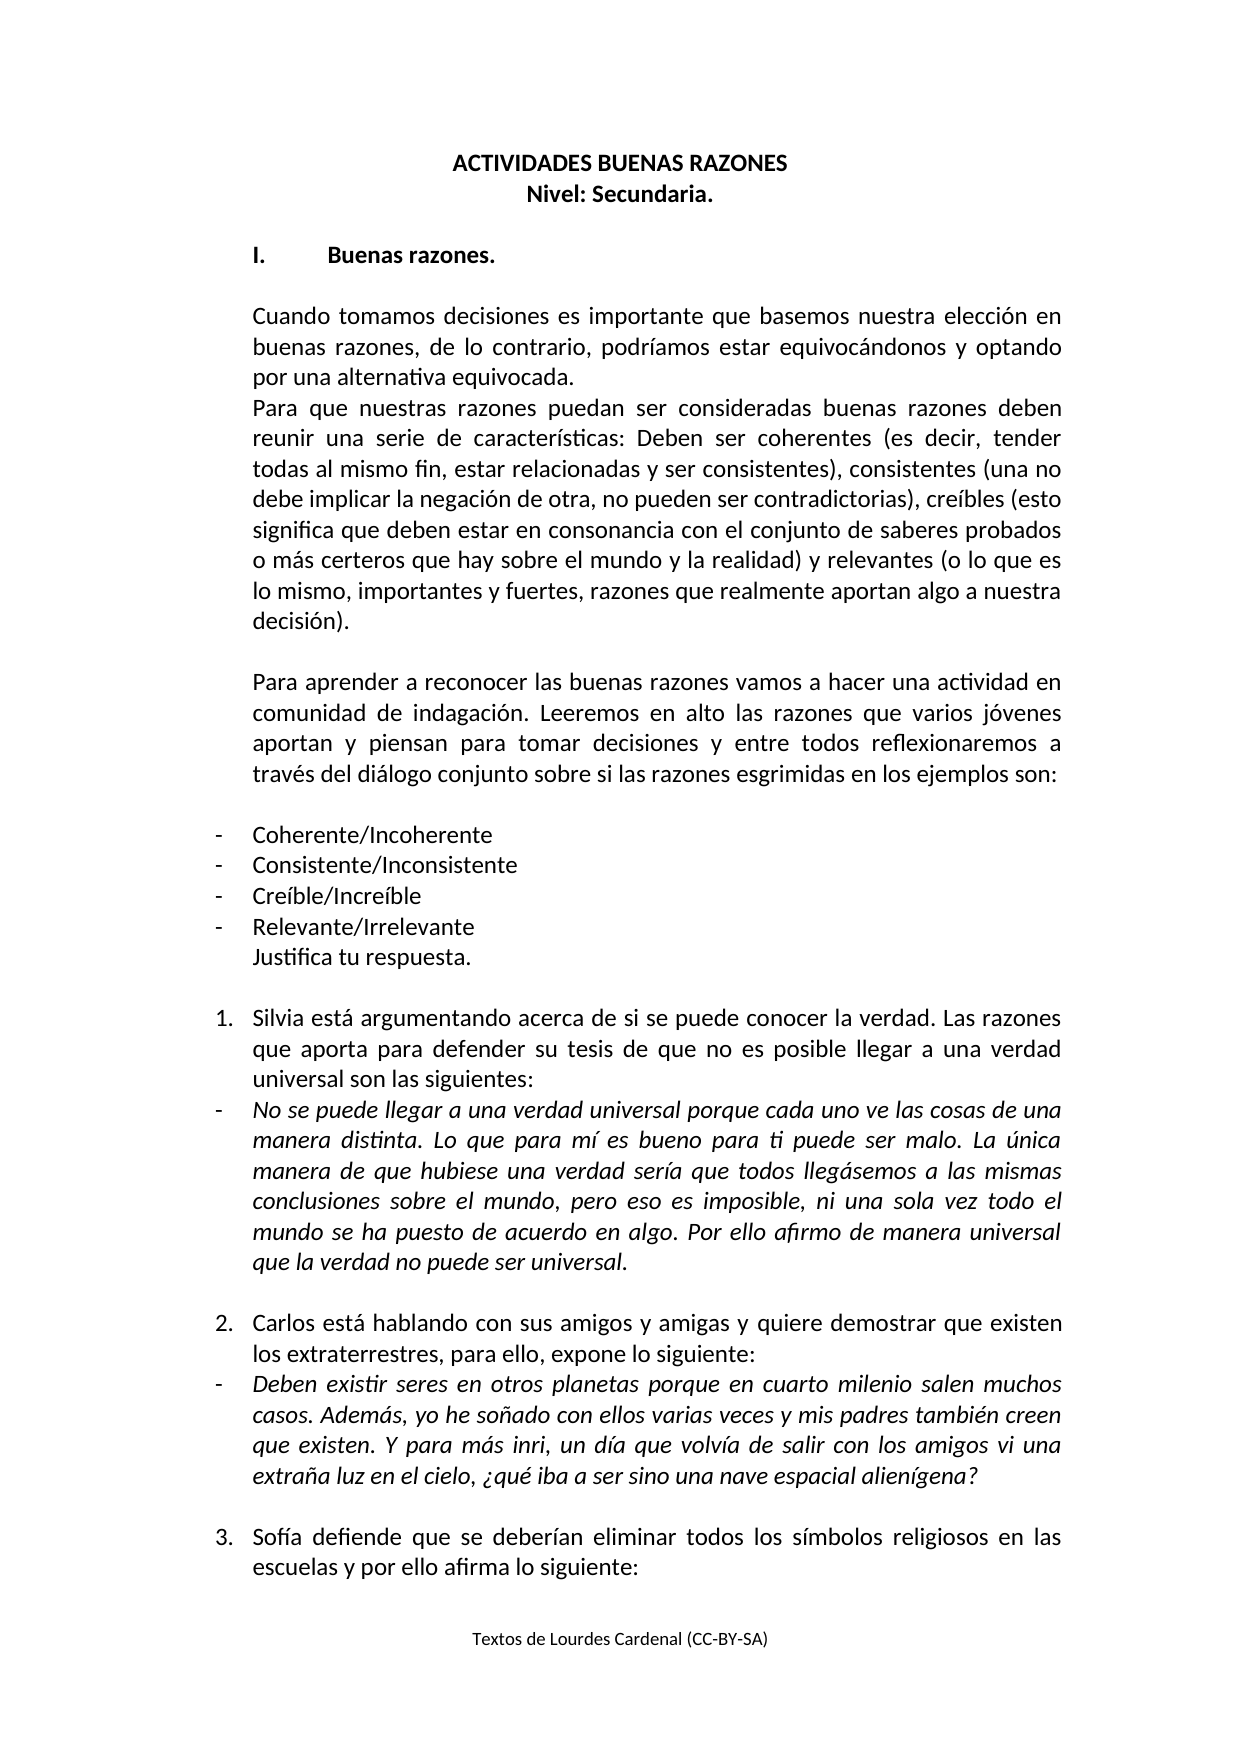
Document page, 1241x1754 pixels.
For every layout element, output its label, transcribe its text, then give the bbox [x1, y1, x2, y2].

list Carlos está hablando con sus amigos y amigas y quiere demostrar que existen los extraterrestres, para ello, expone lo siguiente: [215, 1307, 1063, 1368]
list Coherente/Incoherente [215, 819, 1063, 849]
list Silvia está argumentando acerca de si se puede conocer la verdad. Las razones que aporta para defender su tesis de que no es posible llegar a una verdad universal son las siguientes: [215, 1002, 1063, 1094]
text Justifica tu respuesta. [252, 941, 1063, 972]
list No se puede llegar a una verdad universal porque cada uno ve las cosas de una manera distinta. Lo que para mí es bueno para ti puede ser malo. La única manera de que hubiese una verdad sería que todos llegásemos a las mismas conclusiones sobre el mundo, pero eso es imposible, ni una sola vez todo el mundo se ha puesto de acuerdo en algo. Por ello afirmo de manera universal que la verdad no puede ser universal. [215, 1094, 1063, 1277]
text Cuando tomamos decisiones es importante que basemos nuestra elección en buenas razones, de lo contrario, podríamos estar equivocándonos y optando por una alternativa equivocada. [252, 300, 1063, 392]
text Nivel: Secundaria. [177, 178, 1063, 209]
list Sofía defiende que se deberían eliminar todos los símbolos religiosos en las escuelas y por ello afirma lo siguiente: [215, 1521, 1063, 1582]
text ACTIVIDADES BUENAS RAZONES [177, 148, 1063, 178]
text Para que nuestras razones puedan ser consideradas buenas razones deben reunir una serie de características: Deben ser coherentes (es decir, tender todas al mismo fin, estar relacionadas y ser consistentes), consistentes (una no debe implicar la negación de otra, no pueden ser contradictorias), creíbles (esto significa que deben estar en consonancia con el conjunto de saberes probados o más certeros que hay sobre el mundo y la realidad) y relevantes (o lo que es lo mismo, importantes y fuertes, razones que realmente aportan algo a nuestra decisión). [252, 392, 1063, 636]
list Creíble/Increíble [215, 880, 1063, 911]
text Para aprender a reconocer las buenas razones vamos a hacer una actividad en comunidad de indagación. Leeremos en alto las razones que varios jóvenes aportan y piensan para tomar decisiones y entre todos reflexionaremos a través del diálogo conjunto sobre si las razones esgrimidas en los ejemplos son: [252, 666, 1063, 788]
list Consistente/Inconsistente [215, 849, 1063, 880]
list Deben existir seres en otros planetas porque en cuarto milenio salen muchos casos. Además, yo he soñado con ellos varias veces y mis padres también creen que existen. Y para más inri, un día que volvía de salir con los amigos vi una extraña luz en el cielo, ¿qué iba a ser sino una nave espacial alienígena? [215, 1368, 1063, 1491]
list Relevante/Irrelevante [215, 911, 1063, 941]
list Buenas razones. [252, 239, 1063, 270]
